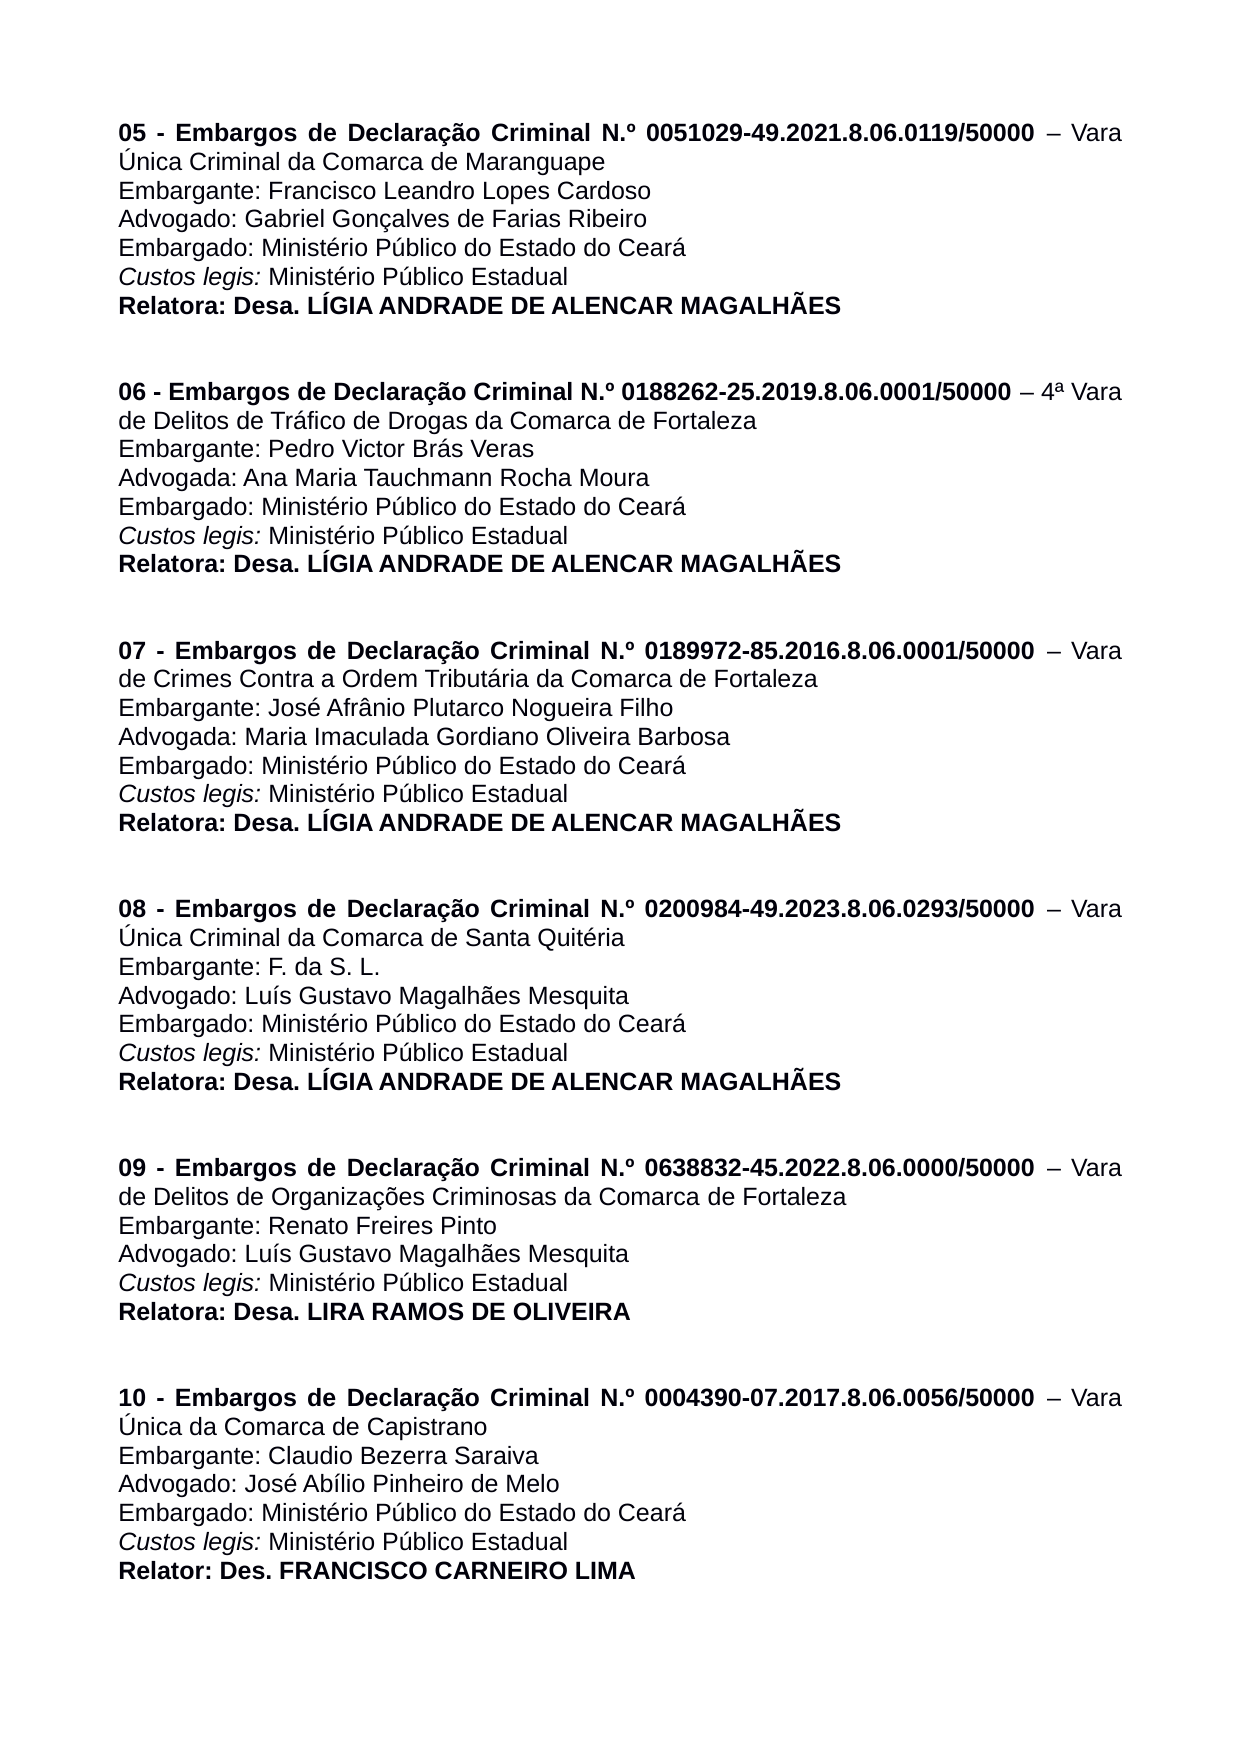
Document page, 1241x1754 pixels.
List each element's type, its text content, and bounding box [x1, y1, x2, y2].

text Embargado: Ministério Público do Estado do Ceará [118, 751, 1122, 779]
text Advogado: Luís Gustavo Magalhães Mesquita [118, 981, 1122, 1009]
text Custos legis: Ministério Público Estadual [118, 1038, 1122, 1067]
text Custos legis: Ministério Público Estadual [118, 521, 1122, 549]
text Relatora: Desa. LÍGIA ANDRADE DE ALENCAR MAGALHÃES [118, 808, 1122, 837]
text 10 - Embargos de Declaração Criminal N.º 0004390-07.2017.8.06.0056/50000 – Vara Única da Comarca de Capistrano [118, 1383, 1122, 1441]
text Embargante: Claudio Bezerra Saraiva [118, 1441, 1122, 1469]
text Embargante: Renato Freires Pinto [118, 1211, 1122, 1239]
text Custos legis: Ministério Público Estadual [118, 1268, 1122, 1297]
text Advogado: Gabriel Gonçalves de Farias Ribeiro [118, 204, 1122, 233]
text Custos legis: Ministério Público Estadual [118, 262, 1122, 291]
text Embargante: José Afrânio Plutarco Nogueira Filho [118, 693, 1122, 722]
text Embargado: Ministério Público do Estado do Ceará [118, 492, 1122, 521]
text Relatora: Desa. LÍGIA ANDRADE DE ALENCAR MAGALHÃES [118, 549, 1122, 578]
text Embargante: Francisco Leandro Lopes Cardoso [118, 176, 1122, 204]
text Embargante: Pedro Victor Brás Veras [118, 434, 1122, 463]
text 09 - Embargos de Declaração Criminal N.º 0638832-45.2022.8.06.0000/50000 – Vara de Delitos de Organizações Criminosas da Comarca de Fortaleza [118, 1153, 1122, 1211]
text 07 - Embargos de Declaração Criminal N.º 0189972-85.2016.8.06.0001/50000 – Vara de Crimes Contra a Ordem Tributária da Comarca de Fortaleza [118, 636, 1122, 693]
text 08 - Embargos de Declaração Criminal N.º 0200984-49.2023.8.06.0293/50000 – Vara Única Criminal da Comarca de Santa Quitéria [118, 894, 1122, 952]
text Custos legis: Ministério Público Estadual [118, 1527, 1122, 1556]
text 05 - Embargos de Declaração Criminal N.º 0051029-49.2021.8.06.0119/50000 – Vara Única Criminal da Comarca de Maranguape [118, 118, 1122, 176]
text Relatora: Desa. LÍGIA ANDRADE DE ALENCAR MAGALHÃES [118, 1067, 1122, 1096]
text Advogado: Luís Gustavo Magalhães Mesquita [118, 1239, 1122, 1268]
text Advogada: Ana Maria Tauchmann Rocha Moura [118, 463, 1122, 492]
text Embargado: Ministério Público do Estado do Ceará [118, 1498, 1122, 1527]
text Relatora: Desa. LÍGIA ANDRADE DE ALENCAR MAGALHÃES [118, 291, 1122, 319]
text Embargado: Ministério Público do Estado do Ceará [118, 233, 1122, 262]
text Relator: Des. FRANCISCO CARNEIRO LIMA [118, 1556, 1122, 1584]
text Relatora: Desa. LIRA RAMOS DE OLIVEIRA [118, 1297, 1122, 1326]
text Custos legis: Ministério Público Estadual [118, 779, 1122, 808]
text Advogada: Maria Imaculada Gordiano Oliveira Barbosa [118, 722, 1122, 751]
text Embargado: Ministério Público do Estado do Ceará [118, 1009, 1122, 1038]
text Embargante: F. da S. L. [118, 952, 1122, 981]
text Advogado: José Abílio Pinheiro de Melo [118, 1469, 1122, 1498]
text 06 - Embargos de Declaração Criminal N.º 0188262-25.2019.8.06.0001/50000 – 4ª Vara de Delitos de Tráfico de Drogas da Comarca de Fortaleza [118, 377, 1122, 434]
